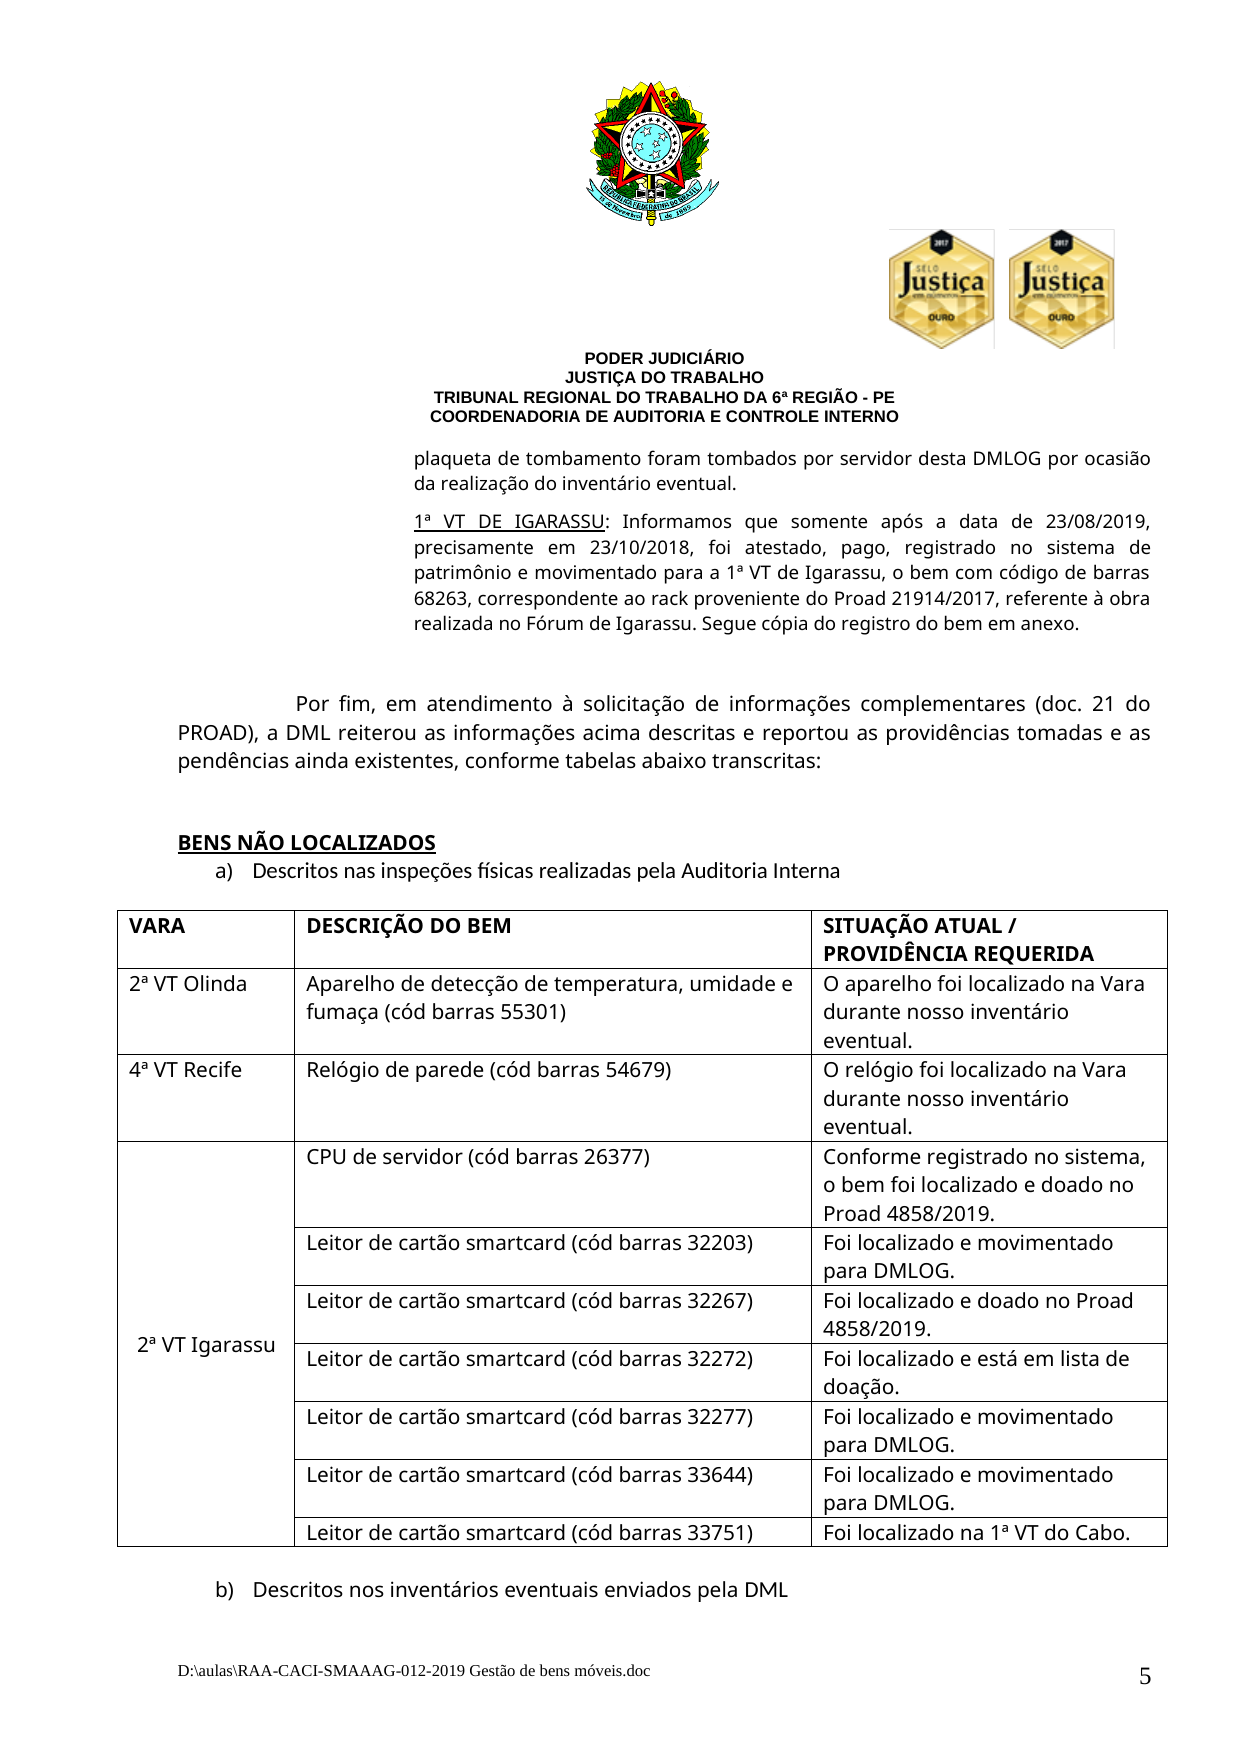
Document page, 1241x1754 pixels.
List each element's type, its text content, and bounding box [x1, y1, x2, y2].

table_cell Foi localizado e movimentado para DMLOG. [812, 1402, 1167, 1459]
picture [889, 228, 996, 349]
table_header DESCRIÇÃO DO BEM [295, 911, 811, 968]
table_cell Leitor de cartão smartcard (cód barras 32272) [295, 1344, 811, 1401]
list Descritos nas inspeções físicas realizadas pela Auditoria Interna [215, 857, 1152, 885]
table_cell Foi localizado e doado no Proad 4858/2019. [812, 1286, 1167, 1343]
text Por fim, em atendimento à solicitação de informações complementares (doc. 21 do PROAD), a DML reiterou as informações acima descritas e reportou as providências tomadas e as pendências ainda existentes, conforme tabelas abaixo transcritas: [177, 689, 1152, 775]
table_cell 2ª VT Igarassu [118, 1142, 294, 1546]
list Descritos nos inventários eventuais enviados pela DML [215, 1576, 1152, 1604]
picture [1009, 228, 1116, 349]
table_cell Leitor de cartão smartcard (cód barras 33751) [295, 1518, 811, 1546]
table_cell Leitor de cartão smartcard (cód barras 32267) [295, 1286, 811, 1343]
table_header SITUAÇÃO ATUAL / PROVIDÊNCIA REQUERIDA [812, 911, 1167, 968]
text BENS NÃO LOCALIZADOS [177, 828, 1152, 857]
picture [581, 73, 723, 229]
table_cell O aparelho foi localizado na Vara durante nosso inventário eventual. [812, 969, 1167, 1054]
table_cell Aparelho de detecção de temperatura, umidade e fumaça (cód barras 55301) [295, 969, 811, 1054]
table_cell Conforme registrado no sistema, o bem foi localizado e doado no Proad 4858/2019. [812, 1142, 1167, 1227]
table_cell CPU de servidor (cód barras 26377) [295, 1142, 811, 1227]
table_header VARA [118, 911, 294, 968]
table_cell Foi localizado na 1ª VT do Cabo. [812, 1518, 1167, 1546]
table_cell Foi localizado e está em lista de doação. [812, 1344, 1167, 1401]
table_cell Leitor de cartão smartcard (cód barras 32277) [295, 1402, 811, 1459]
table_cell 4ª VT Recife [118, 1055, 294, 1141]
table_cell 2ª VT Olinda [118, 969, 294, 1054]
table_cell Leitor de cartão smartcard (cód barras 33644) [295, 1460, 811, 1517]
text plaqueta de tombamento foram tombados por servidor desta DMLOG por ocasião da realização do inventário eventual. [413, 445, 1152, 496]
table_cell Relógio de parede (cód barras 54679) [295, 1055, 811, 1141]
table_cell Foi localizado e movimentado para DMLOG. [812, 1228, 1167, 1285]
table_cell O relógio foi localizado na Vara durante nosso inventário eventual. [812, 1055, 1167, 1141]
text 1ª VT DE IGARASSU: Informamos que somente após a data de 23/08/2019, precisamente em 23/10/2018, foi atestado, pago, registrado no sistema de patrimônio e movimentado para a 1ª VT de Igarassu, o bem com código de barras 68263, correspondente ao rack proveniente do Proad 21914/2017, referente à obra realizada no Fórum de Igarassu. Segue cópia do registro do bem em anexo. [413, 508, 1152, 636]
table_cell Leitor de cartão smartcard (cód barras 32203) [295, 1228, 811, 1285]
table_cell Foi localizado e movimentado para DMLOG. [812, 1460, 1167, 1517]
